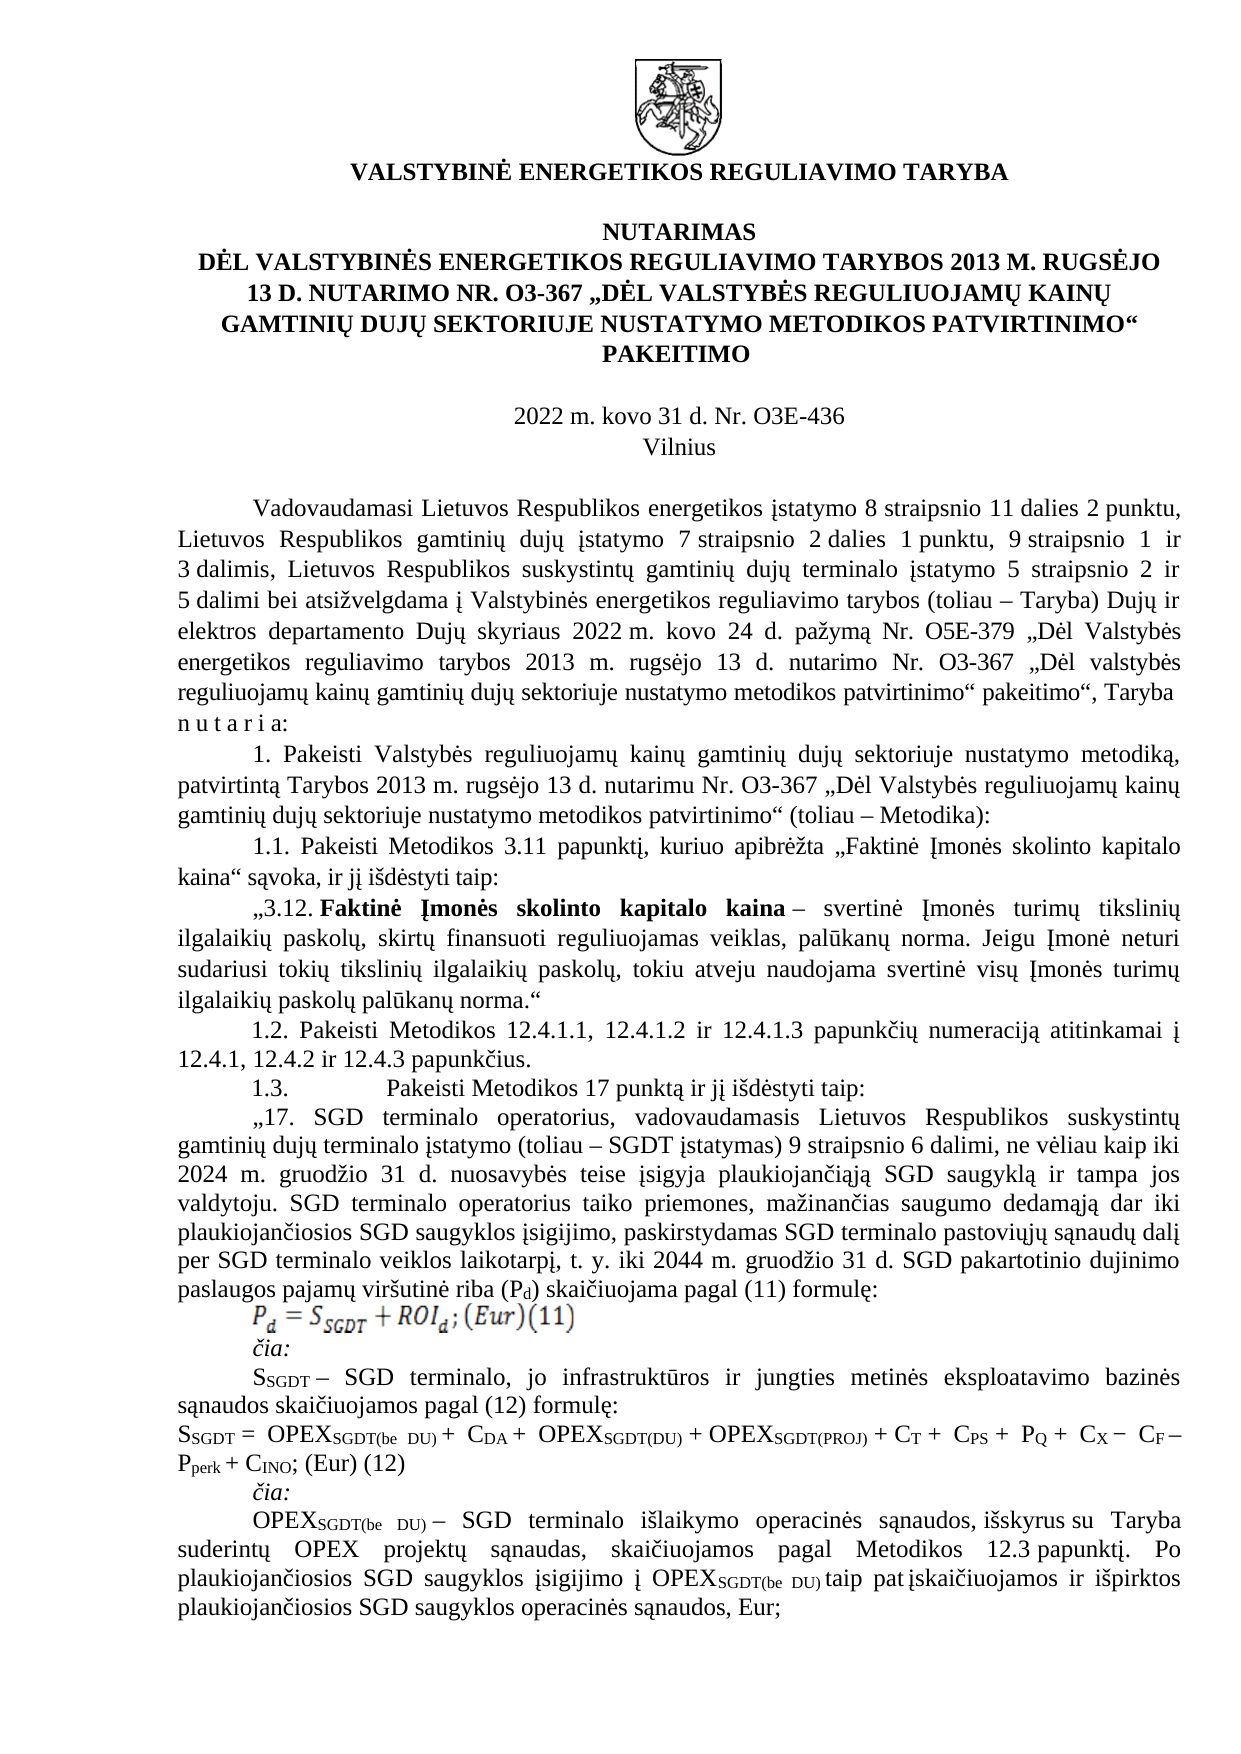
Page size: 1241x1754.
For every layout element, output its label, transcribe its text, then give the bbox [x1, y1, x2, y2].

text čia: [177, 1333, 1181, 1362]
text SSGDT = OPEXSGDT(be DU) + CDA + OPEXSGDT(DU) + OPEXSGDT(PROJ) + CT + CPS + PQ + CX − CF – Pperk + CINO; (Eur) (12) [177, 1419, 1181, 1477]
text „17. SGD terminalo operatorius, vadovaudamasis Lietuvos Respublikos suskystintų gamtinių dujų terminalo įstatymo (toliau – SGDT įstatymas) 9 straipsnio 6 dalimi, ne vėliau kaip iki 2024 m. gruodžio 31 d. nuosavybės teise įsigyja plaukiojančiąją SGD saugyklą ir tampa jos valdytoju. SGD terminalo operatorius taiko priemones, mažinančias saugumo dedamąją dar iki plaukiojančiosios SGD saugyklos įsigijimo, paskirstydamas SGD terminalo pastoviųjų sąnaudų dalį per SGD terminalo veiklos laikotarpį, t. y. iki 2044 m. gruodžio 31 d. SGD pakartotinio dujinimo paslaugos pajamų viršutinė riba (Pd) skaičiuojama pagal (11) formulę: [177, 1102, 1181, 1303]
text 2022 m. kovo 31 d. Nr. O3E-436 [177, 401, 1181, 430]
text čia: [177, 1477, 1181, 1506]
text SSGDT – SGD terminalo, jo infrastruktūros ir jungties metinės eksploatavimo bazinės sąnaudos skaičiuojamos pagal (12) formulę: [177, 1362, 1181, 1419]
text NUTARIMAS [177, 217, 1181, 245]
text 1.3. Pakeisti Metodikos 17 punktą ir jį išdėstyti taip: [251, 1073, 1181, 1102]
text 1.2. Pakeisti Metodikos 12.4.1.1, 12.4.1.2 ir 12.4.1.3 papunkčių numeraciją atitinkamai į 12.4.1, 12.4.2 ir 12.4.3 papunkčius. [177, 1016, 1181, 1073]
text 1. Pakeisti Valstybės reguliuojamų kainų gamtinių dujų sektoriuje nustatymo metodiką, patvirtintą Tarybos 2013 m. rugsėjo 13 d. nutarimu Nr. O3-367 „Dėl Valstybės reguliuojamų kainų gamtinių dujų sektoriuje nustatymo metodikos patvirtinimo“ (toliau – Metodika): [177, 739, 1181, 829]
text DĖL VALSTYBINĖS ENERGETIKOS reguliavimo tarybos 2013 m. rugsėjo 13 d. nutarimo Nr. O3-367 „DĖL VALSTYBĖS REGULIUOJAMŲ KAINŲ GAMTINIŲ DUJŲ SEKTORIUJE NUSTATYMO METODIKOS PATVIRTINIMO“ PAKEITIMO [177, 247, 1181, 368]
text „3.12. Faktinė Įmonės skolinto kapitalo kaina – svertinė Įmonės turimų tikslinių ilgalaikių paskolų, skirtų finansuoti reguliuojamas veiklas, palūkanų norma. Jeigu Įmonė neturi sudariusi tokių tikslinių ilgalaikių paskolų, tokiu atveju naudojama svertinė visų Įmonės turimų ilgalaikių paskolų palūkanų norma.“ [177, 893, 1181, 1013]
text 1.1. Pakeisti Metodikos 3.11 papunktį, kuriuo apibrėžta „Faktinė Įmonės skolinto kapitalo kaina“ sąvoka, ir jį išdėstyti taip: [177, 831, 1181, 891]
text Vadovaudamasi Lietuvos Respublikos energetikos įstatymo 8 straipsnio 11 dalies 2 punktu, Lietuvos Respublikos gamtinių dujų įstatymo 7 straipsnio 2 dalies 1 punktu, 9 straipsnio 1 ir 3 dalimis, Lietuvos Respublikos suskystintų gamtinių dujų terminalo įstatymo 5 straipsnio 2 ir 5 dalimi bei atsižvelgdama į Valstybinės energetikos reguliavimo tarybos (toliau – Taryba) Dujų ir elektros departamento Dujų skyriaus 2022 m. kovo 24 d. pažymą Nr. O5E-379 „Dėl Valstybės energetikos reguliavimo tarybos 2013 m. rugsėjo 13 d. nutarimo Nr. O3-367 „Dėl valstybės reguliuojamų kainų gamtinių dujų sektoriuje nustatymo metodikos patvirtinimo“ pakeitimo“, Taryba n u t a r i a: [177, 493, 1181, 737]
text Vilnius [177, 432, 1181, 460]
text vALSTYBINĖ ENERGETIKOS REGULIAVIMO TARYBA [177, 157, 1181, 186]
text OPEXSGDT(be DU) – SGD terminalo išlaikymo operacinės sąnaudos, išskyrus su Taryba suderintų OPEX projektų sąnaudas, skaičiuojamos pagal Metodikos 12.3 papunktį. Po plaukiojančiosios SGD saugyklos įsigijimo į OPEXSGDT(be DU) taip pat įskaičiuojamos ir išpirktos plaukiojančiosios SGD saugyklos operacinės sąnaudos, Eur; [177, 1506, 1181, 1621]
